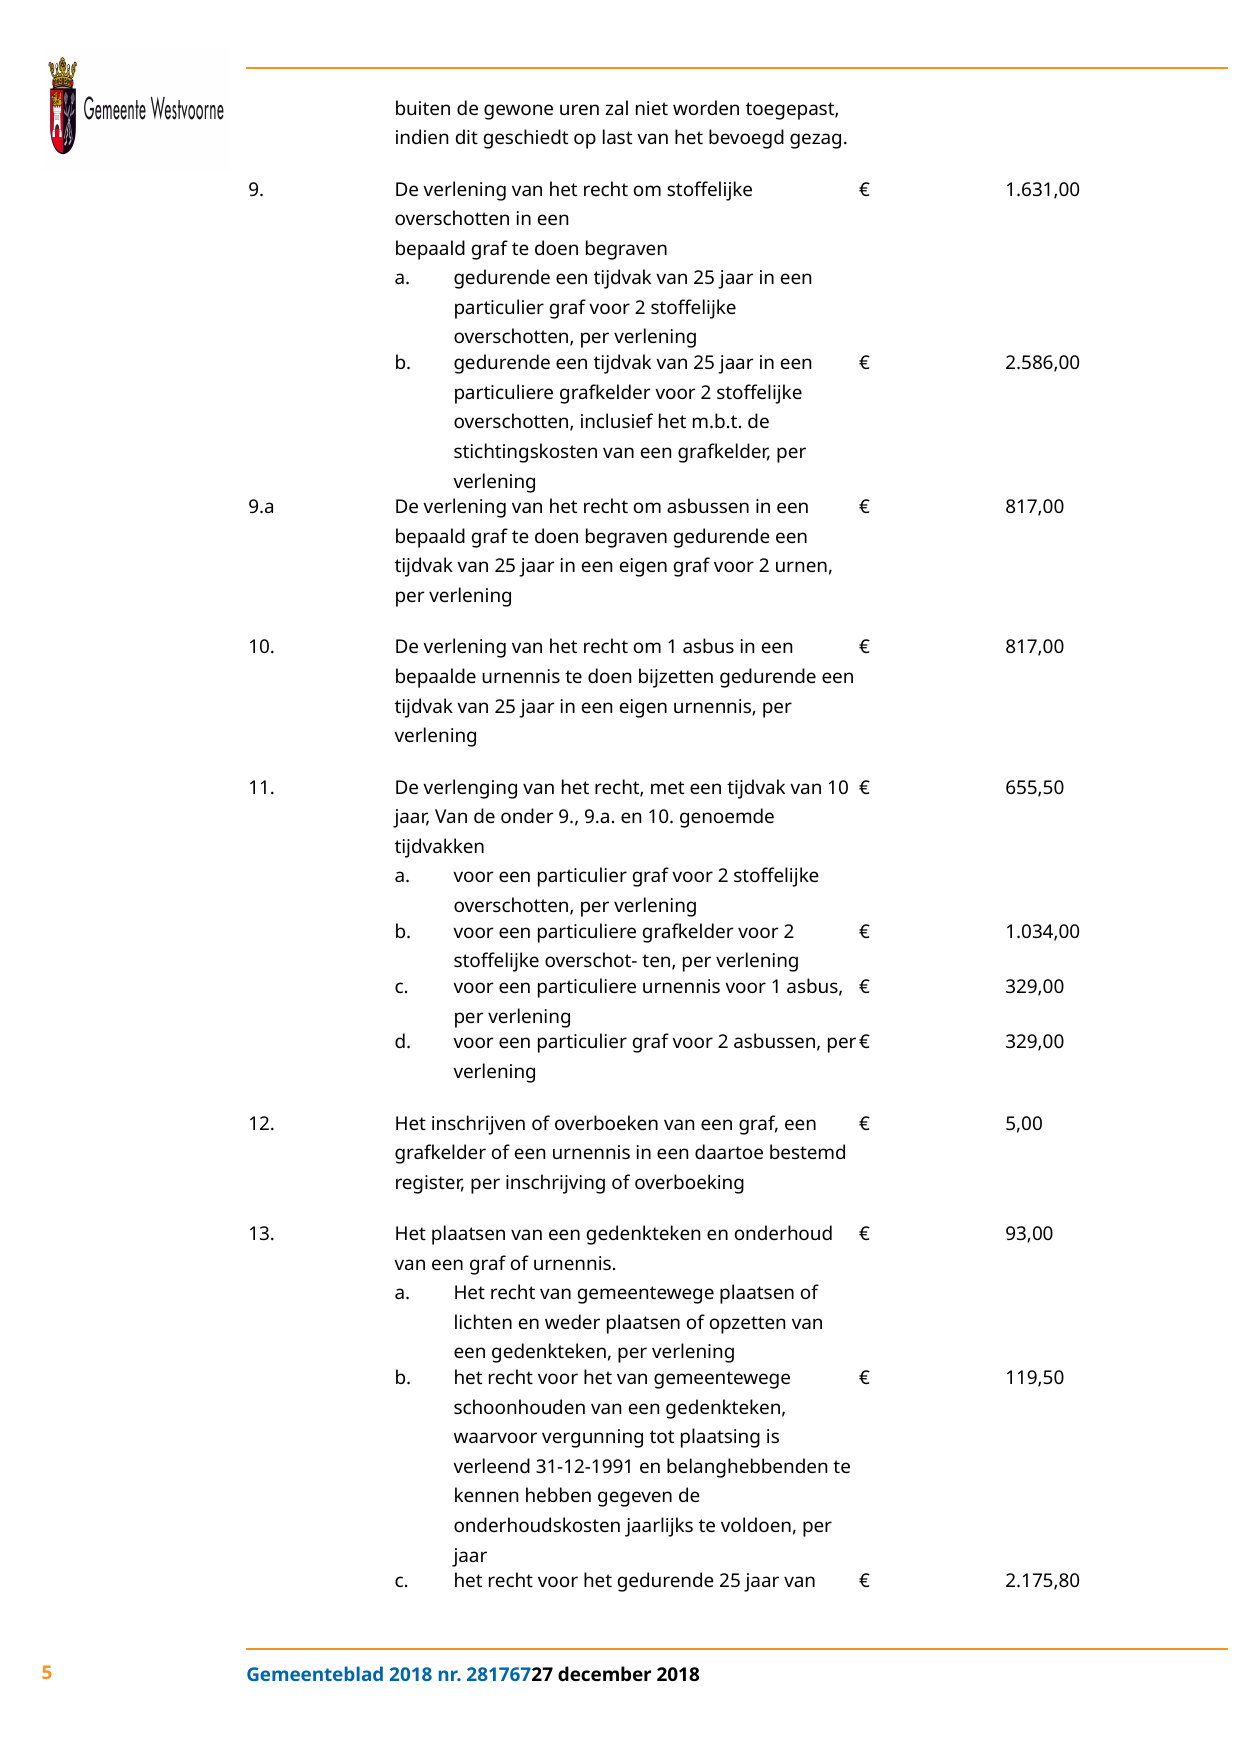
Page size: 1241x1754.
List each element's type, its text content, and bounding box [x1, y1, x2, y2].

table_cell [248, 350, 394, 493]
table_cell 93,00 [1005, 1220, 1152, 1364]
table_cell gedurende een tijdvak van 25 jaar in een particuliere grafkelder voor 2 stoffelijke overschotten, inclusief het m.b.t. de stichtingskosten van een grafkelder, per verlening [394, 350, 859, 493]
table_cell € [859, 918, 1005, 973]
table_cell [248, 95, 394, 150]
table_cell € [859, 176, 1005, 349]
table_cell 11. [248, 774, 394, 918]
table_cell € [859, 1568, 1005, 1593]
table_cell [394, 1084, 859, 1110]
table_cell Het inschrijven of overboeken van een graf, een grafkelder of een urnennis in een daartoe bestemd register, per inschrijving of overboeking [394, 1110, 859, 1194]
table_cell 655,50 [1005, 774, 1152, 918]
table_cell 2.586,00 [1005, 350, 1152, 493]
table_cell De verlening van het recht om asbussen in een bepaald graf te doen begraven gedurende een tijdvak van 25 jaar in een eigen graf voor 2 urnen, per verlening [394, 494, 859, 608]
table_cell 10. [248, 634, 394, 748]
table_cell het recht voor het gedurende 25 jaar van [394, 1568, 859, 1593]
table_cell 13. [248, 1220, 394, 1364]
table_cell [248, 1029, 394, 1084]
table_cell Het plaatsen van een gedenkteken en onderhoud van een graf of urnennis. Het recht van gemeentewege plaatsen of lichten en weder plaatsen of opzetten van een gedenkteken, per verlening [394, 1220, 859, 1364]
table_cell [394, 608, 859, 634]
table_cell [248, 608, 394, 634]
table_cell € [859, 494, 1005, 608]
table_cell [859, 1084, 1005, 1110]
table_cell [859, 748, 1005, 774]
table_cell [394, 150, 859, 176]
table_cell [1005, 748, 1152, 774]
table_cell voor een particulier graf voor 2 asbussen, per verlening [394, 1029, 859, 1084]
table_cell [859, 1195, 1005, 1220]
table_cell € [859, 973, 1005, 1029]
table_cell [248, 748, 394, 774]
table_cell voor een particuliere grafkelder voor 2 stoffelijke overschot- ten, per verlening [394, 918, 859, 973]
table_cell [248, 150, 394, 176]
table_cell [248, 1195, 394, 1220]
table_cell [1005, 608, 1152, 634]
table_cell [394, 1195, 859, 1220]
table_cell De verlening van het recht om stoffelijke overschotten in een bepaald graf te doen begraven gedurende een tijdvak van 25 jaar in een particulier graf voor 2 stoffelijke overschotten, per verlening [394, 176, 859, 349]
table_cell 5,00 [1005, 1110, 1152, 1194]
table_cell 329,00 [1005, 973, 1152, 1029]
table_cell € [859, 774, 1005, 918]
table_cell [394, 748, 859, 774]
table_cell 1.034,00 [1005, 918, 1152, 973]
table_cell [248, 973, 394, 1029]
table_cell 119,50 [1005, 1364, 1152, 1568]
table_cell [1005, 1084, 1152, 1110]
table_cell € [859, 1220, 1005, 1364]
table_cell [248, 1364, 394, 1568]
table_cell [248, 1084, 394, 1110]
table_cell 817,00 [1005, 634, 1152, 748]
table_cell [248, 918, 394, 973]
table_cell € [859, 1110, 1005, 1194]
table_cell € [859, 1364, 1005, 1568]
table_cell 2.175,80 [1005, 1568, 1152, 1593]
table_cell [1005, 150, 1152, 176]
table_cell [859, 608, 1005, 634]
table_cell [1005, 95, 1152, 150]
table_cell 817,00 [1005, 494, 1152, 608]
table_cell De verlening van het recht om 1 asbus in een bepaalde urnennis te doen bijzetten gedurende een tijdvak van 25 jaar in een eigen urnennis, per verlening [394, 634, 859, 748]
table_cell De verlenging van het recht, met een tijdvak van 10 jaar, Van de onder 9., 9.a. en 10. genoemde tijdvakken voor een particulier graf voor 2 stoffelijke overschotten, per verlening [394, 774, 859, 918]
picture [41, 47, 231, 172]
table_cell € [859, 634, 1005, 748]
table_cell voor een particuliere urnennis voor 1 asbus, per verlening [394, 973, 859, 1029]
table_cell 1.631,00 [1005, 176, 1152, 349]
table_cell [248, 1568, 394, 1593]
table_cell het recht voor het van gemeentewege schoonhouden van een gedenkteken, waarvoor vergunning tot plaatsing is verleend 31-12-1991 en belanghebbenden te kennen hebben gegeven de onderhoudskosten jaarlijks te voldoen, per jaar [394, 1364, 859, 1568]
table_cell [859, 150, 1005, 176]
table_cell 9. [248, 176, 394, 349]
table_cell buiten de gewone uren zal niet worden toegepast, indien dit geschiedt op last van het bevoegd gezag. [394, 95, 859, 150]
table_cell [1005, 1195, 1152, 1220]
table_cell 9.a [248, 494, 394, 608]
table_cell € [859, 1029, 1005, 1084]
table_cell [859, 95, 1005, 150]
table_cell 329,00 [1005, 1029, 1152, 1084]
table_cell € [859, 350, 1005, 493]
table_cell 12. [248, 1110, 394, 1194]
